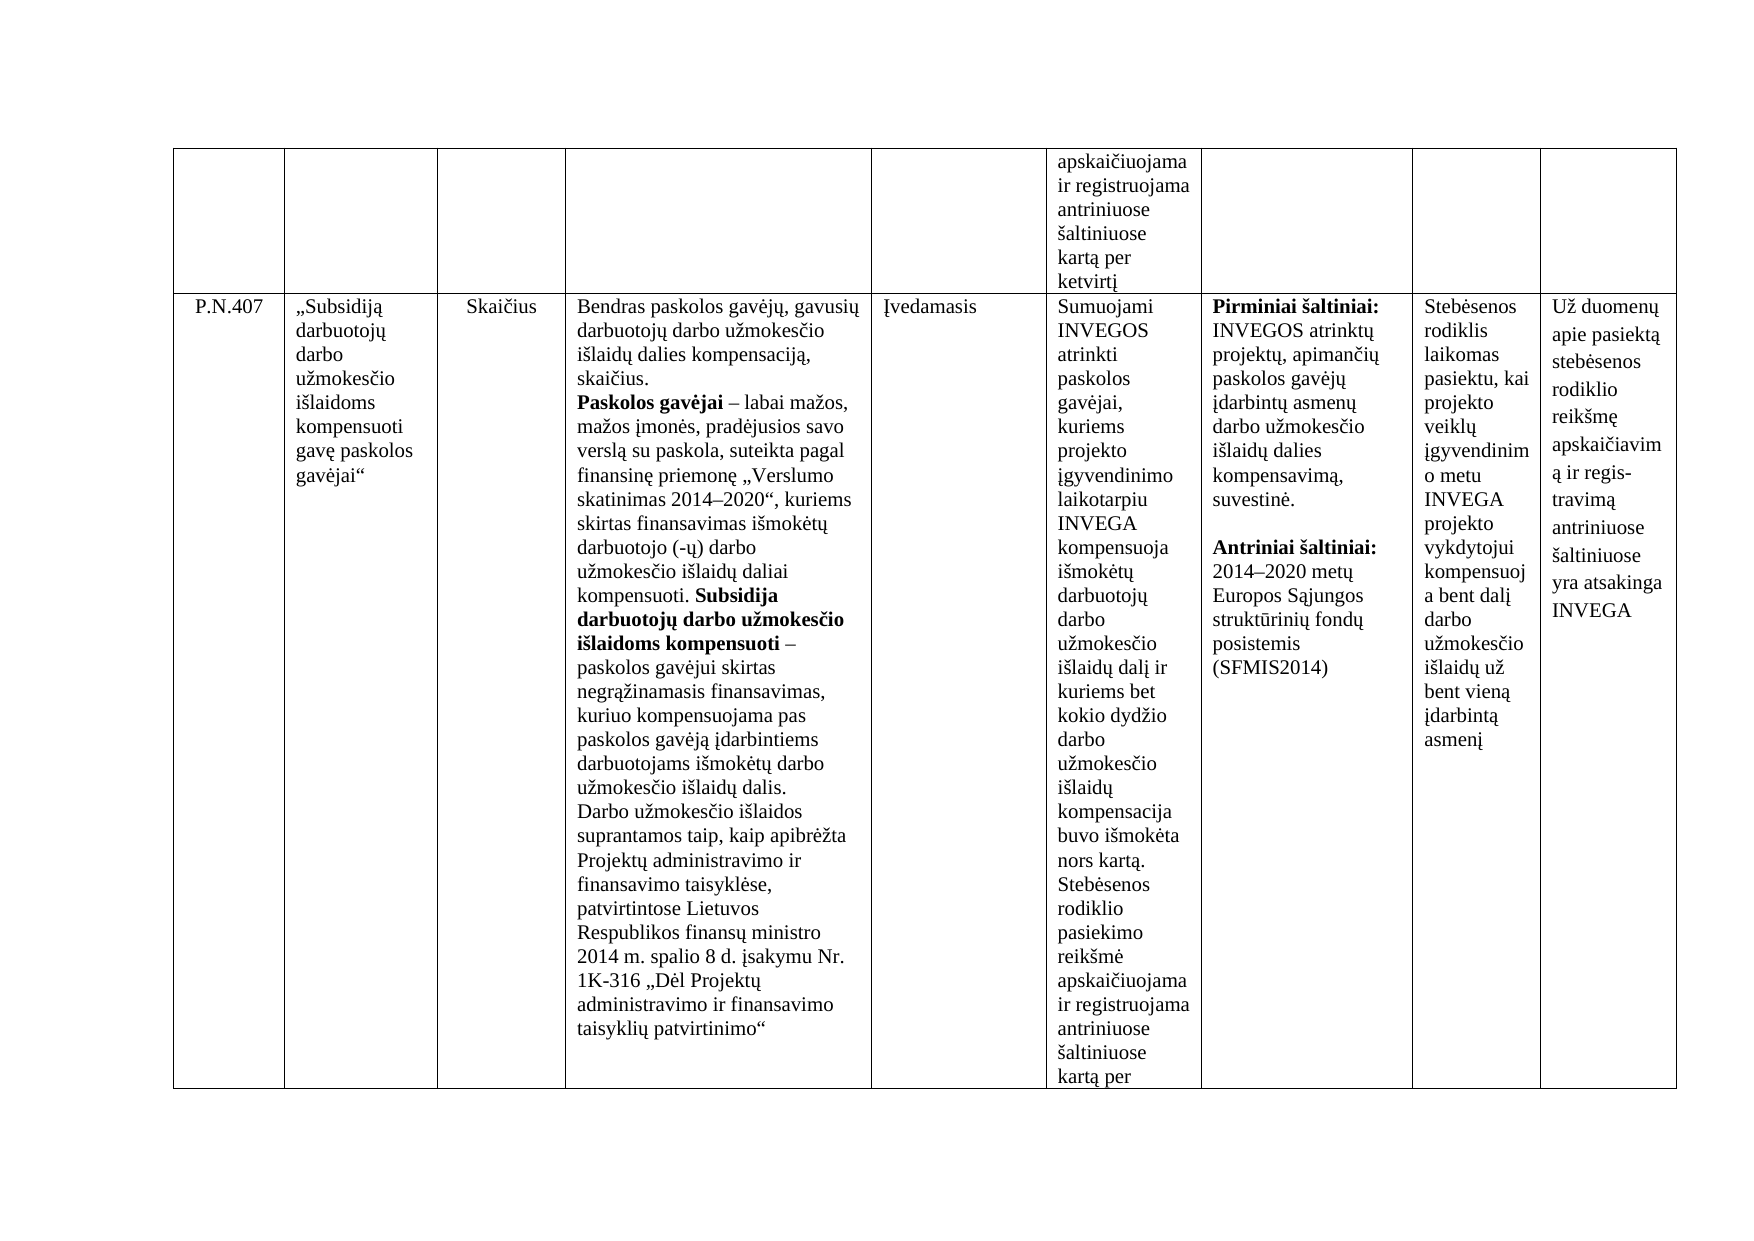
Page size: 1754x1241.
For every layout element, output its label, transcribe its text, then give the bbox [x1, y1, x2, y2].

table_cell [1202, 149, 1412, 293]
table_cell Sumuojami INVEGOS atrinkti paskolos gavėjai, kuriems projekto įgyvendinimo laikotarpiu INVEGA kompensuoja išmokėtų darbuotojų darbo užmokesčio išlaidų dalį ir kuriems bet kokio dydžio darbo užmokesčio išlaidų kompensacija buvo išmokėta nors kartą. Stebėsenos rodiklio pasiekimo reikšmė apskaičiuojama ir registruojama antriniuose šaltiniuose kartą per [1047, 294, 1201, 1088]
table_cell [1541, 149, 1676, 293]
table_cell Įvedamasis [872, 294, 1046, 1088]
table_cell Pirminiai šaltiniai: INVEGOS atrinktų projektų, apimančių paskolos gavėjų įdarbintų asmenų darbo užmokesčio išlaidų dalies kompensavimą, suvestinė. Antriniai šaltiniai: 2014–2020 metų Europos Sąjungos struktūrinių fondų posistemis (SFMIS2014) [1202, 294, 1412, 1088]
table_cell [566, 149, 871, 293]
table_cell [1413, 149, 1540, 293]
table_cell „Subsidiją darbuotojų darbo užmokesčio išlaidoms kompensuoti gavę paskolos gavėjai“ [285, 294, 437, 1088]
table_cell [285, 149, 437, 293]
table_cell [438, 149, 565, 293]
table_cell P.N.407 [174, 294, 284, 1088]
table_cell Bendras paskolos gavėjų, gavusių darbuotojų darbo užmokesčio išlaidų dalies kompensaciją, skaičius. Paskolos gavėjai – labai mažos, mažos įmonės, pradėjusios savo verslą su paskola, suteikta pagal finansinę priemonę „Verslumo skatinimas 2014–2020“, kuriems skirtas finansavimas išmokėtų darbuotojo (-ų) darbo užmokesčio išlaidų daliai kompensuoti. Subsidija darbuotojų darbo užmokesčio išlaidoms kompensuoti – paskolos gavėjui skirtas negrąžinamasis finansavimas, kuriuo kompensuojama pas paskolos gavėją įdarbintiems darbuotojams išmokėtų darbo užmokesčio išlaidų dalis. Darbo užmokesčio išlaidos suprantamos taip, kaip apibrėžta Projektų administravimo ir finansavimo taisyklėse, patvirtintose Lietuvos Respublikos finansų ministro 2014 m. spalio 8 d. įsakymu Nr. 1K-316 „Dėl Projektų administravimo ir finansavimo taisyklių patvirtinimo“ [566, 294, 871, 1088]
table_cell Skaičius [438, 294, 565, 1088]
table_cell Už duomenų apie pasiektą stebėsenos rodiklio reikšmę apskaičiavimą ir regis- travimą antriniuose šaltiniuose yra atsakinga INVEGA [1541, 294, 1676, 1088]
table_cell Stebėsenos rodiklis laikomas pasiektu, kai projekto veiklų įgyvendinimo metu INVEGA projekto vykdytojui kompensuoja bent dalį darbo užmokesčio išlaidų už bent vieną įdarbintą asmenį [1413, 294, 1540, 1088]
table_cell apskaičiuojama ir registruojama antriniuose šaltiniuose kartą per ketvirtį [1047, 149, 1201, 293]
table_cell [174, 149, 284, 293]
table_cell [872, 149, 1046, 293]
